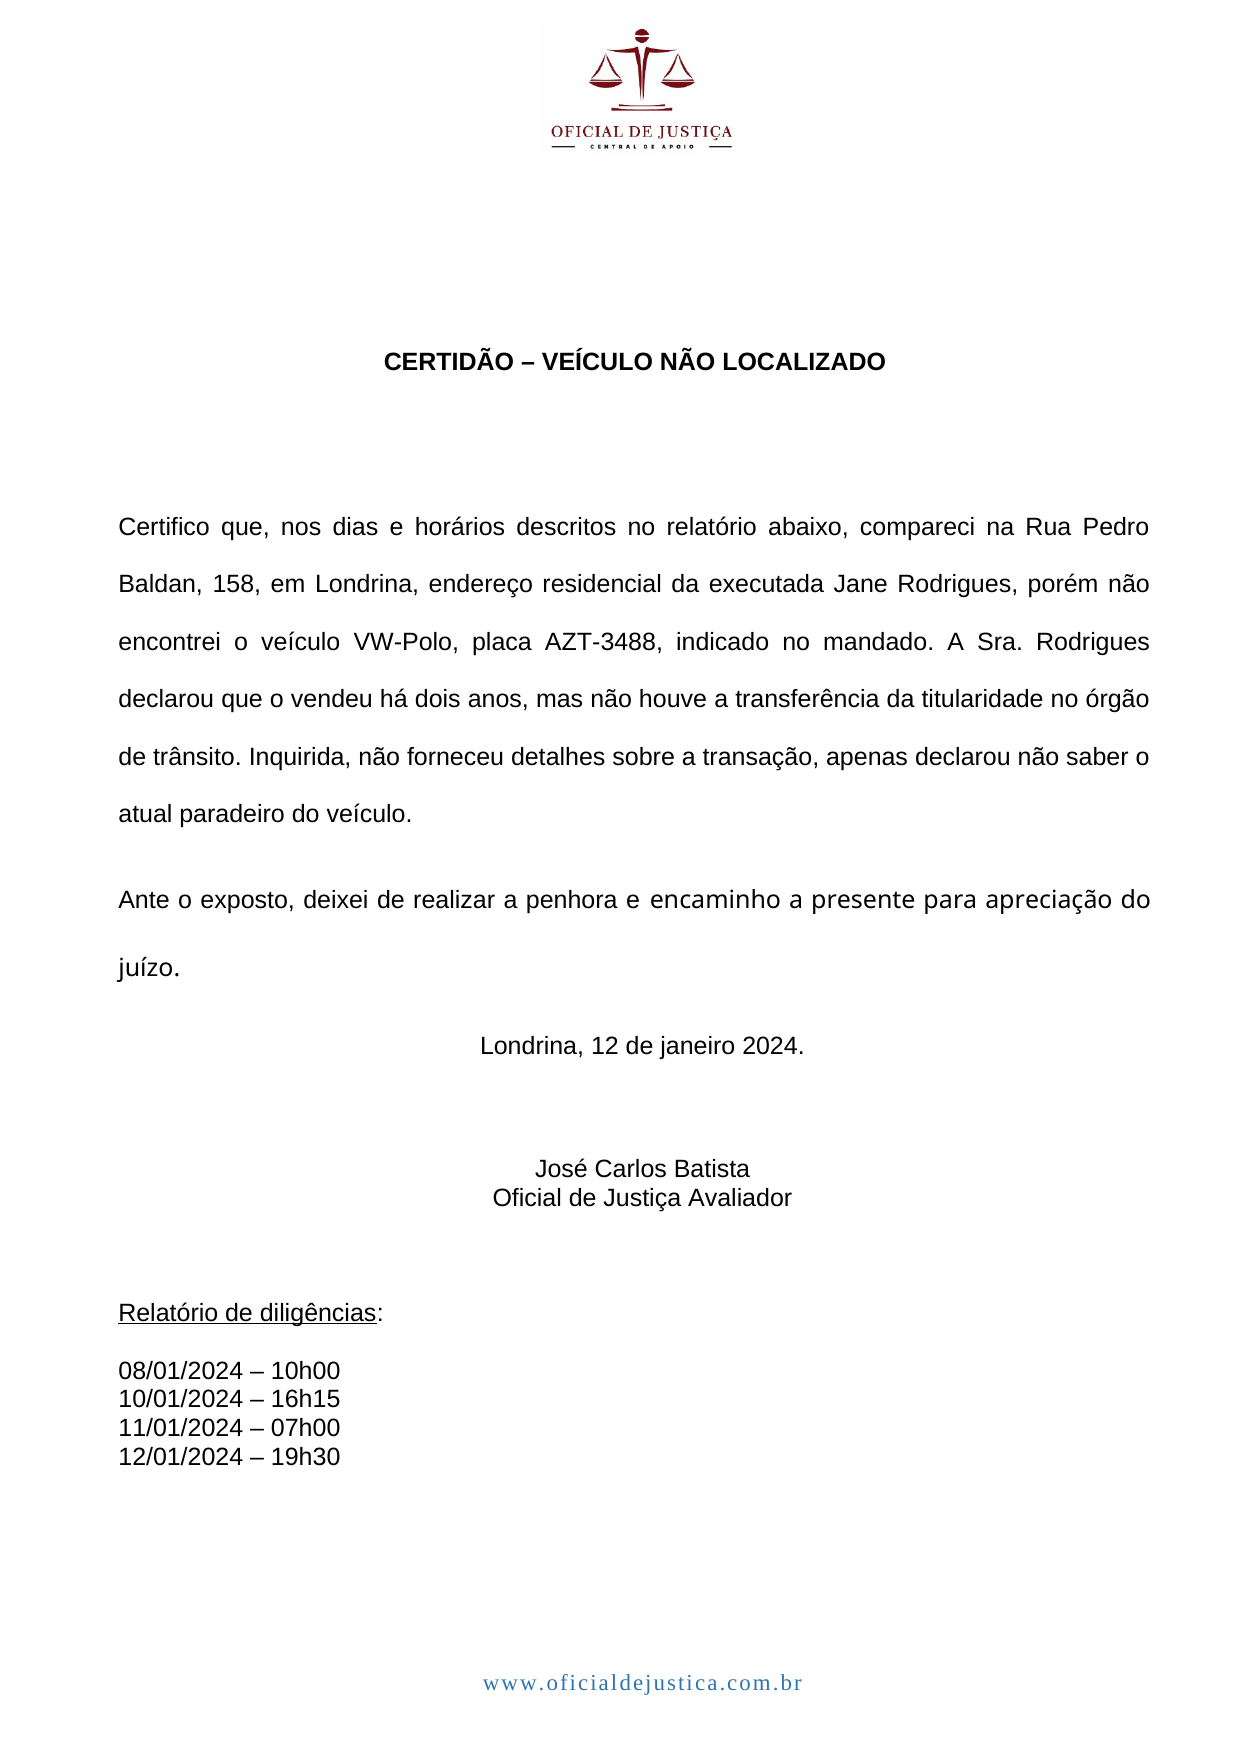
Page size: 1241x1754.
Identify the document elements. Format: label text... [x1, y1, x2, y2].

text Certifico que, nos dias e horários descritos no relatório abaixo, compareci na Rua Pedro Baldan, 158, em Londrina, endereço residencial da executada Jane Rodrigues, porém não encontrei o veículo VW-Polo, placa AZT-3488, indicado no mandado. A Sra. Rodrigues declarou que o vendeu há dois anos, mas não houve a transferência da titularidade no órgão de trânsito. Inquirida, não forneceu detalhes sobre a transação, apenas declarou não saber o atual paradeiro do veículo. [118, 512, 1152, 828]
text Londrina, 12 de janeiro 2024. [118, 1031, 1167, 1059]
text 11/01/2024 – 07h00 [118, 1413, 1167, 1442]
text 08/01/2024 – 10h00 [118, 1356, 1167, 1384]
text CERTIDÃO – VEÍCULO NÃO LOCALIZADO [118, 347, 1152, 376]
text Relatório de diligências: [118, 1298, 1167, 1327]
text 12/01/2024 – 19h30 [118, 1442, 1167, 1471]
text 10/01/2024 – 16h15 [118, 1384, 1167, 1413]
text Ante o exposto, deixei de realizar a penhora e encaminho a presente para apreciação do juízo. [118, 882, 1152, 984]
text Oficial de Justiça Avaliador [118, 1183, 1167, 1212]
text José Carlos Batista [118, 1154, 1167, 1183]
